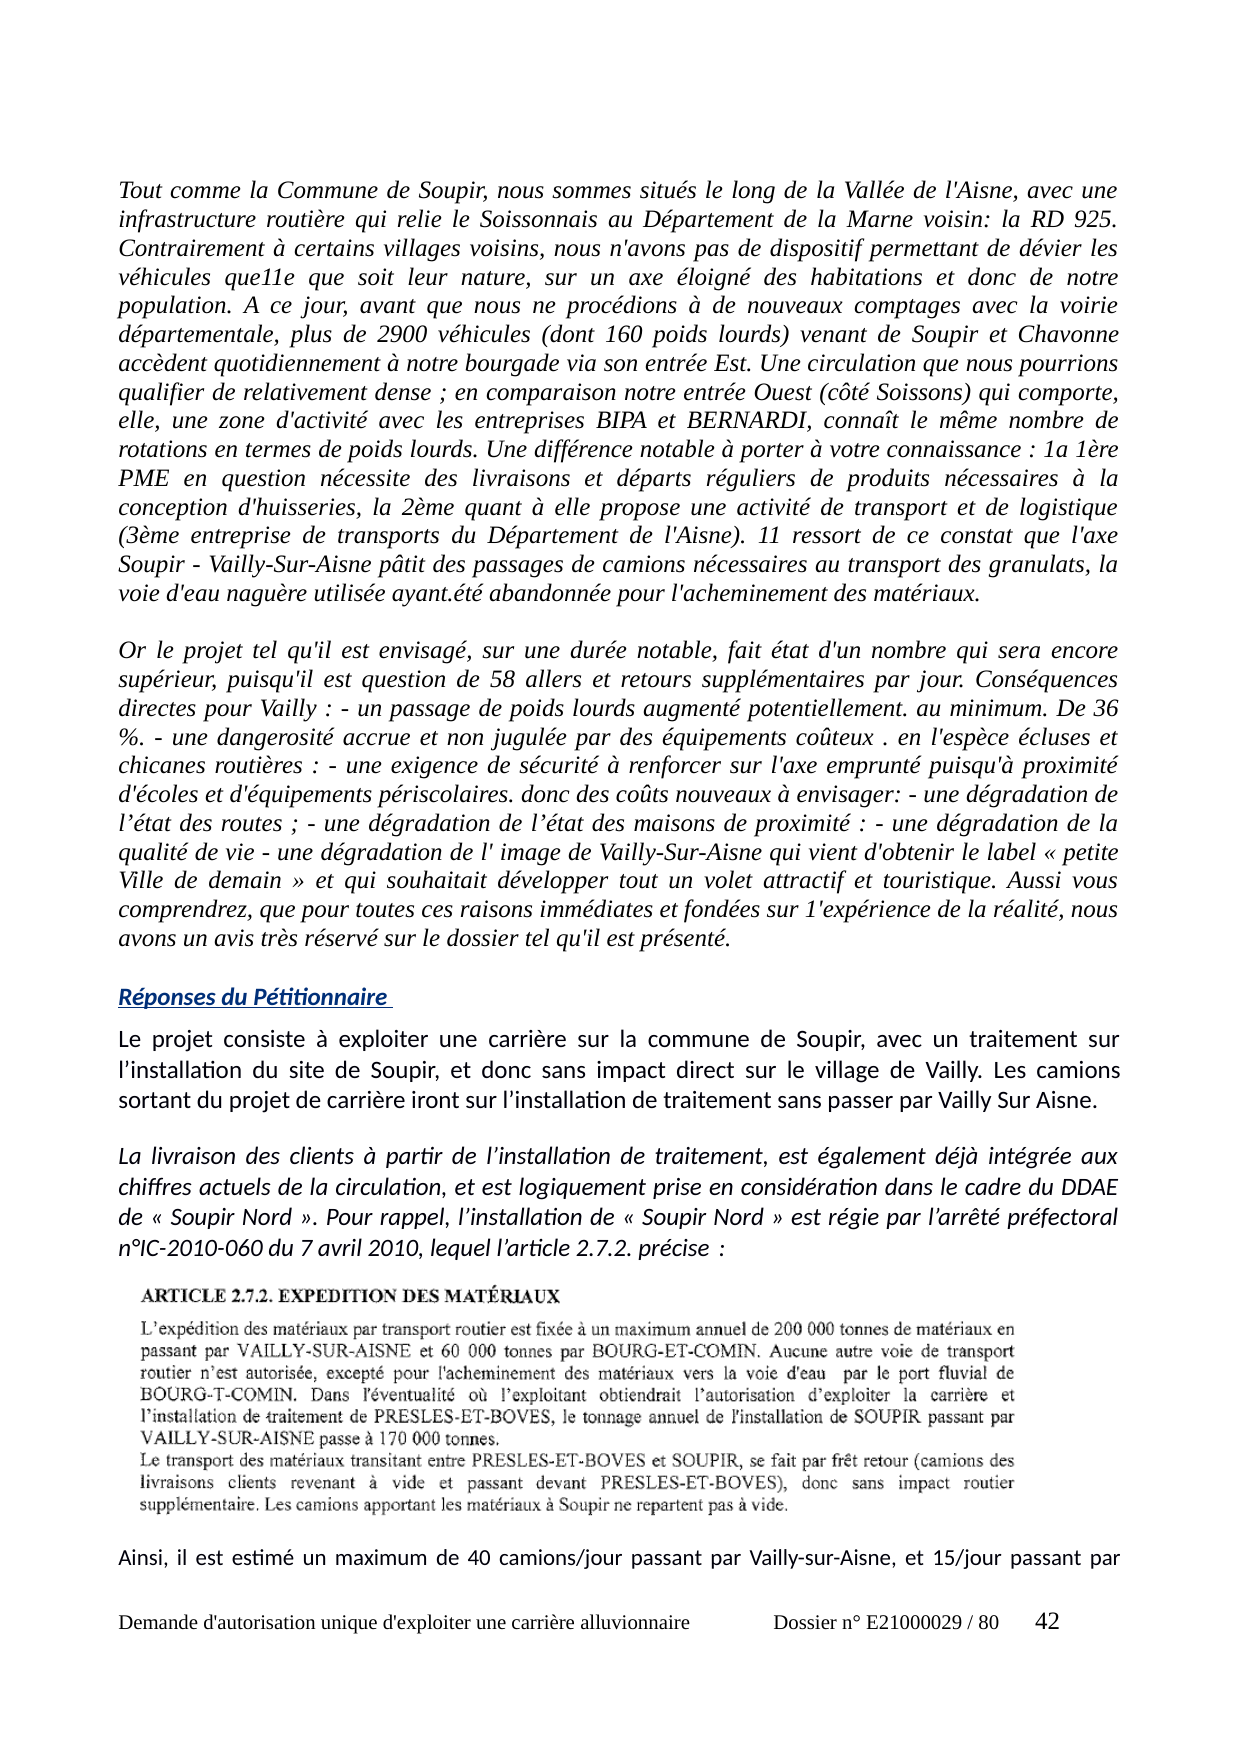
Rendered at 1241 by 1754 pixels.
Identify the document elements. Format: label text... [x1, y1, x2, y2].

text Tout comme la Commune de Soupir, nous sommes situés le long de la Vallée de l'Aisne, avec une infrastructure routière qui relie le Soissonnais au Département de la Marne voisin: la RD 925. Contrairement à certains villages voisins, nous n'avons pas de dispositif permettant de dévier les véhicules que11e que soit leur nature, sur un axe éloigné des habitations et donc de notre population. A ce jour, avant que nous ne procédions à de nouveaux comptages avec la voirie départementale, plus de 2900 véhicules (dont 160 poids lourds) venant de Soupir et Chavonne accèdent quotidiennement à notre bourgade via son entrée Est. Une circulation que nous pourrions qualifier de relativement dense ; en comparaison notre entrée Ouest (côté Soissons) qui comporte, elle, une zone d'activité avec les entreprises BIPA et BERNARDI, connaît le même nombre de rotations en termes de poids lourds. Une différence notable à porter à votre connaissance : 1a 1ère PME en question nécessite des livraisons et départs réguliers de produits nécessaires à la conception d'huisseries, la 2ème quant à elle propose une activité de transport et de logistique (3ème entreprise de transports du Département de l'Aisne). 11 ressort de ce constat que l'axe Soupir - Vailly-Sur-Aisne pâtit des passages de camions nécessaires au transport des granulats, la voie d'eau naguère utilisée ayant.été abandonnée pour l'acheminement des matériaux. [118, 176, 1122, 607]
text Réponses du Pétitionnaire [118, 981, 1122, 1011]
text Ainsi, il est estimé un maximum de 40 camions/jour passant par Vailly-sur-Aisne, et 15/jour passant par [118, 1543, 1122, 1571]
picture [118, 1274, 1037, 1531]
text Or le projet tel qu'il est envisagé, sur une durée notable, fait état d'un nombre qui sera encore supérieur, puisqu'il est question de 58 allers et retours supplémentaires par jour. Conséquences directes pour Vailly : - un passage de poids lourds augmenté potentiellement. au minimum. De 36 %. - une dangerosité accrue et non jugulée par des équipements coûteux . en l'espèce écluses et chicanes routières : - une exigence de sécurité à renforcer sur l'axe emprunté puisqu'à proximité d'écoles et d'équipements périscolaires. donc des coûts nouveaux à envisager: - une dégradation de l’état des routes ; - une dégradation de l’état des maisons de proximité : - une dégradation de la qualité de vie - une dégradation de l' image de Vailly-Sur-Aisne qui vient d'obtenir le label « petite Ville de demain » et qui souhaitait développer tout un volet attractif et touristique. Aussi vous comprendrez, que pour toutes ces raisons immédiates et fondées sur 1'expérience de la réalité, nous avons un avis très réservé sur le dossier tel qu'il est présenté. [118, 636, 1122, 952]
text Le projet consiste à exploiter une carrière sur la commune de Soupir, avec un traitement sur l’installation du site de Soupir, et donc sans impact direct sur le village de Vailly. Les camions sortant du projet de carrière iront sur l’installation de traitement sans passer par Vailly Sur Aisne. [118, 1024, 1122, 1115]
text La livraison des clients à partir de l’installation de traitement, est également déjà intégrée aux chiffres actuels de la circulation, et est logiquement prise en considération dans le cadre du DDAE de « Soupir Nord ». Pour rappel, l’installation de « Soupir Nord » est régie par l’arrêté préfectoral n°IC-2010-060 du 7 avril 2010, lequel l’article 2.7.2. précise : [118, 1140, 1122, 1262]
